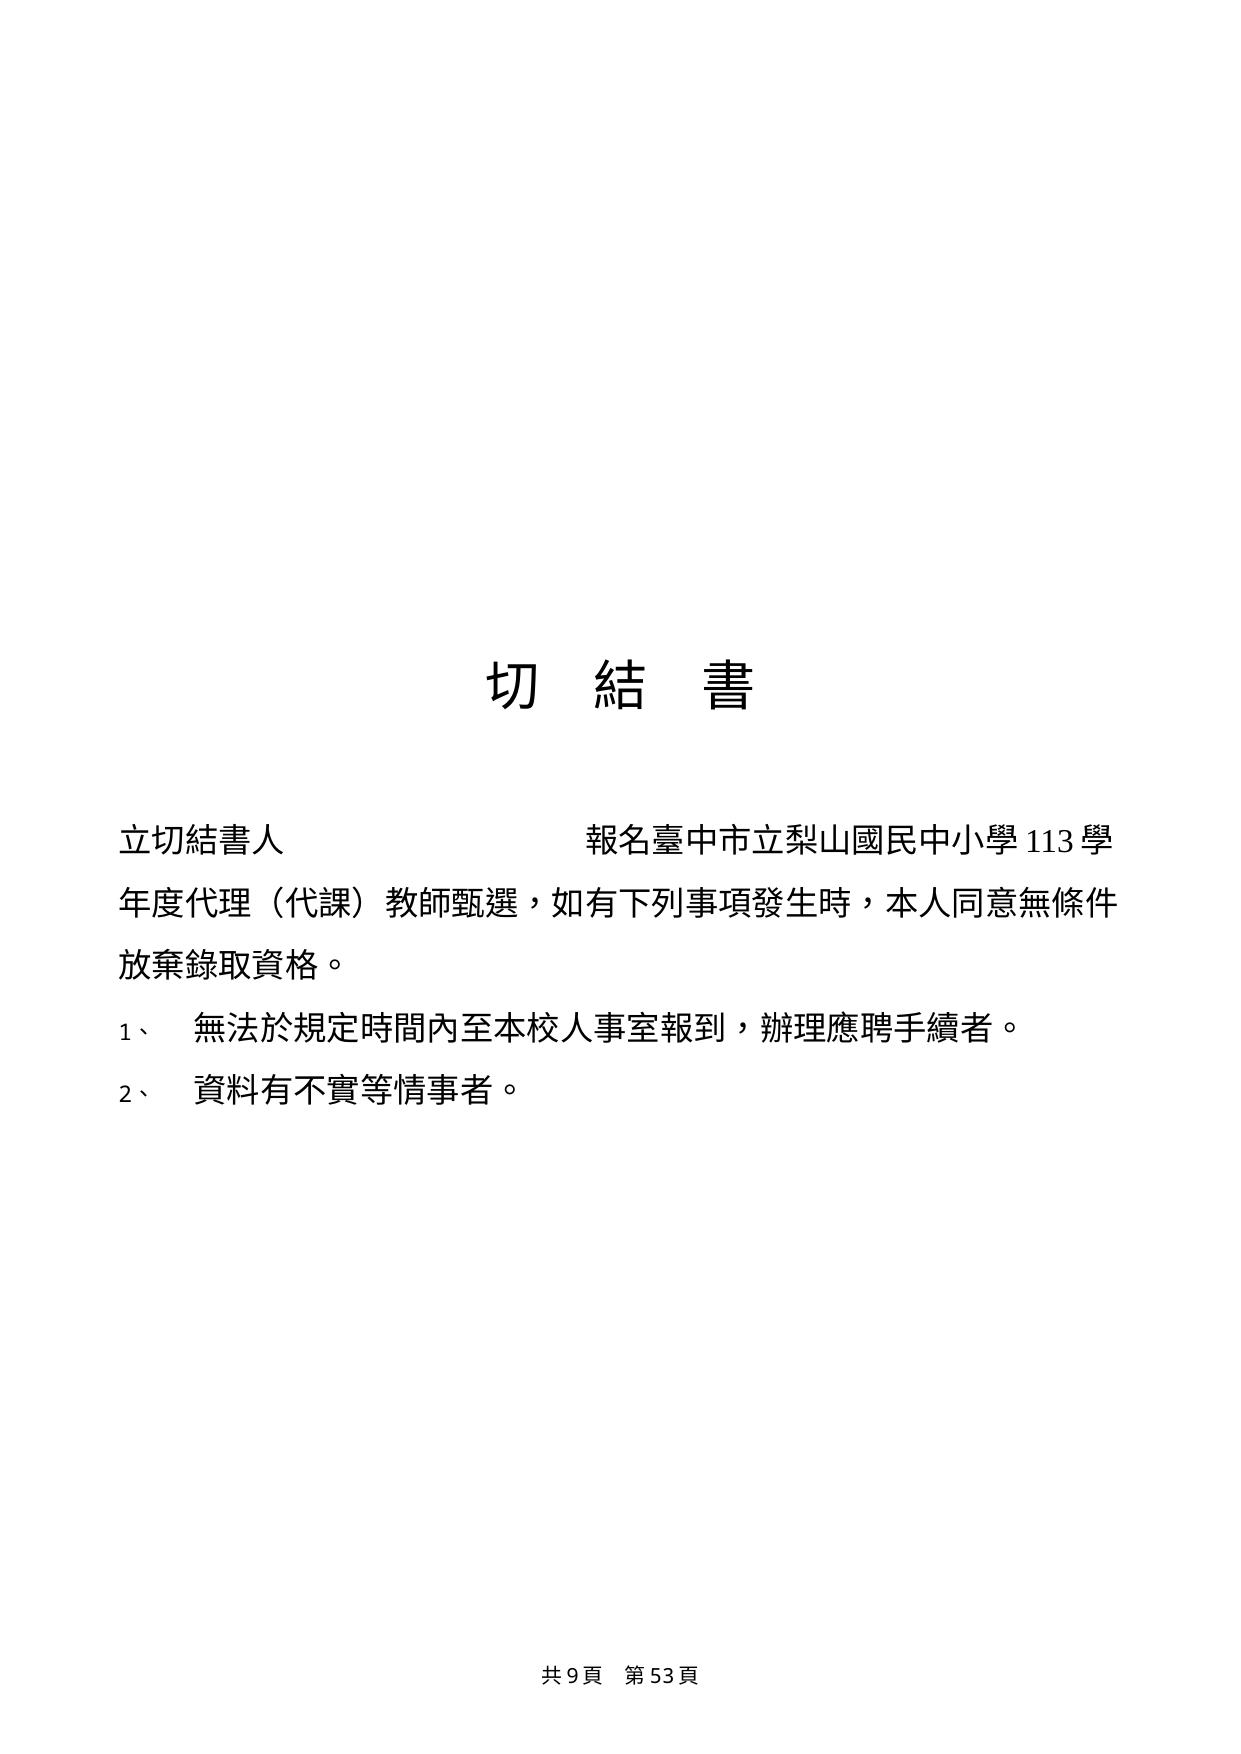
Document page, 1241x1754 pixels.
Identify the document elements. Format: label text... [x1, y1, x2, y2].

text 切 結 書 [118, 609, 1122, 734]
list 資料有不實等情事者。 [118, 1047, 1122, 1109]
text 立切結書人 報名臺中市立梨山國民中小學113學年度代理（代課）教師甄選，如有下列事項發生時，本人同意無條件放棄錄取資格。 [118, 797, 1122, 984]
list 無法於規定時間內至本校人事室報到，辦理應聘手續者。 [118, 984, 1122, 1047]
